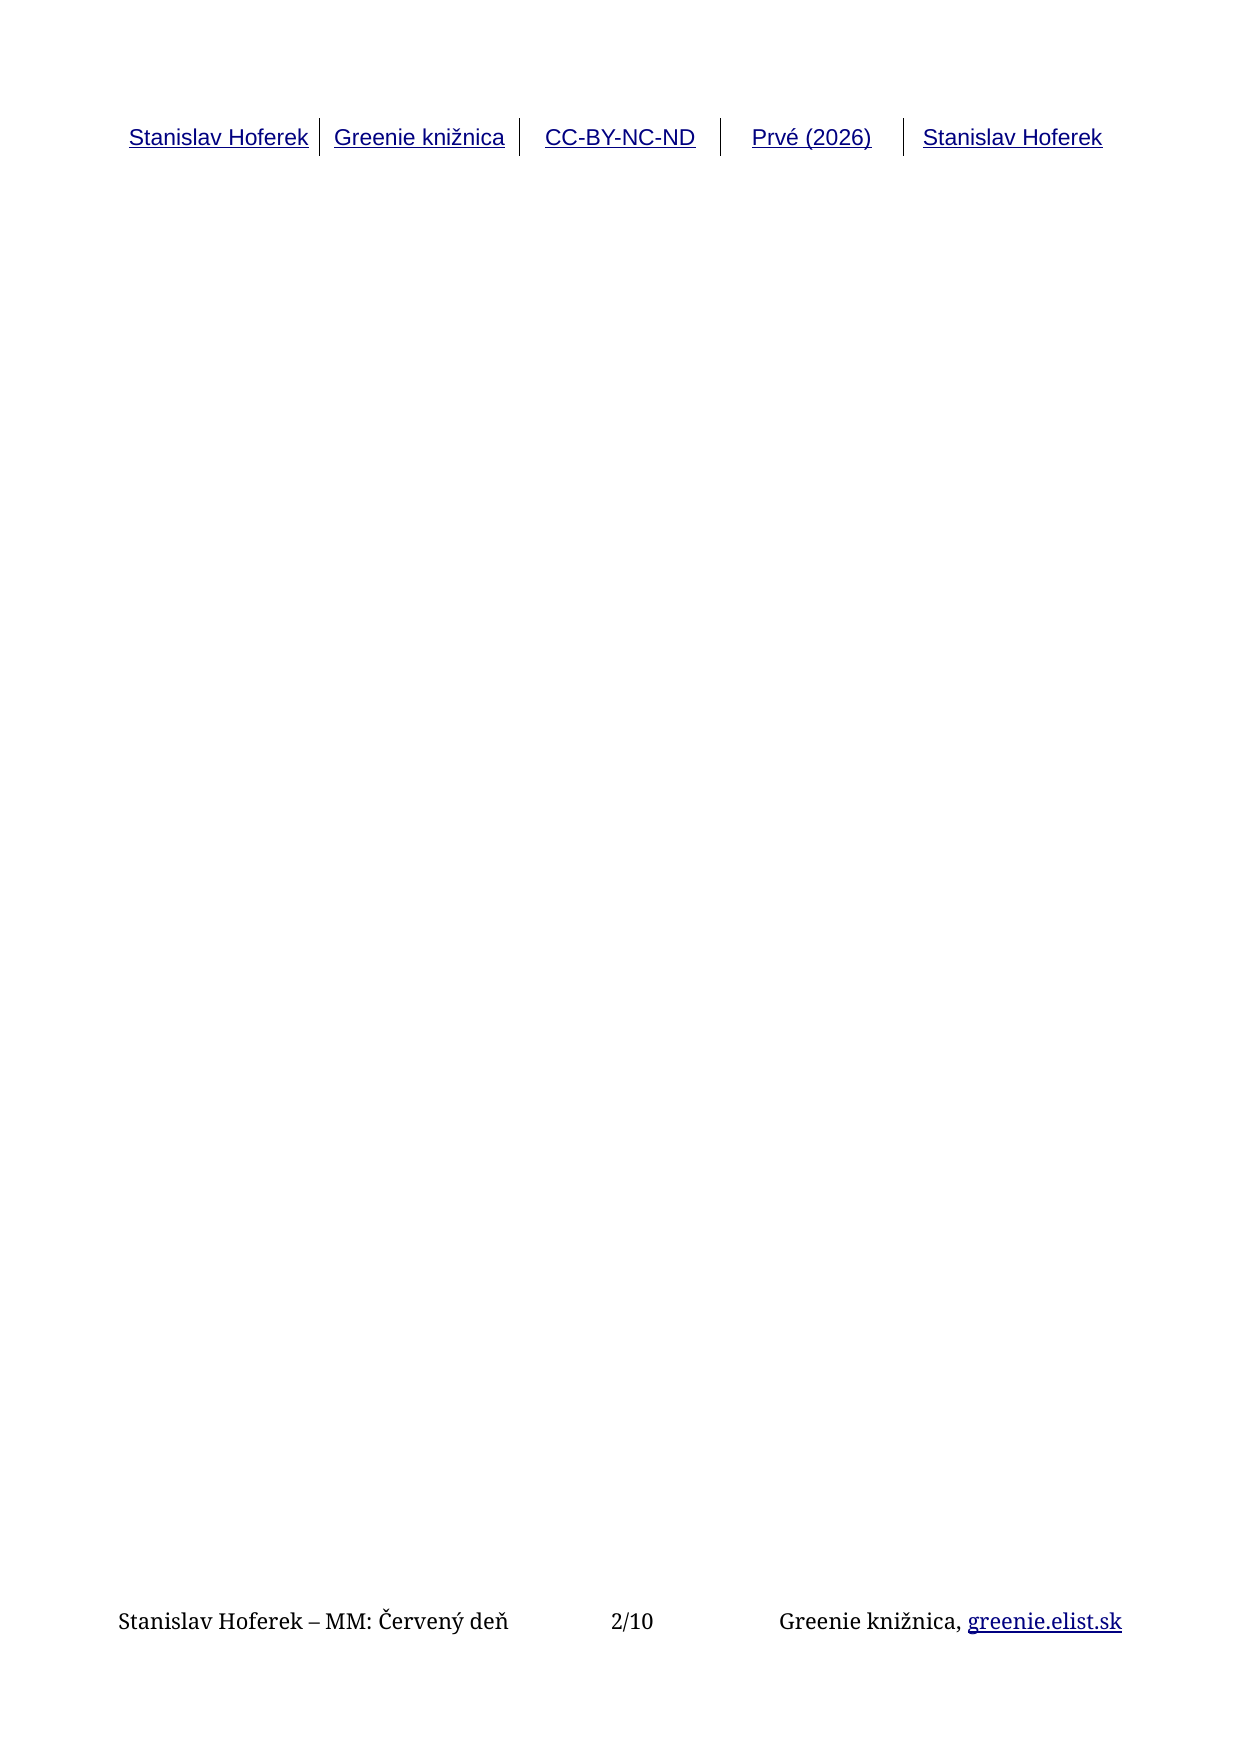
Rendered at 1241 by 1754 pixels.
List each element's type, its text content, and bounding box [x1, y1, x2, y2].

table_cell Stanislav Hoferek [118, 118, 319, 156]
table_cell Prvé (2026) [721, 118, 903, 156]
table_cell Stanislav Hoferek [904, 118, 1122, 156]
table_cell Greenie knižnica [320, 118, 519, 156]
table_cell CC-BY-NC-ND [520, 118, 720, 156]
